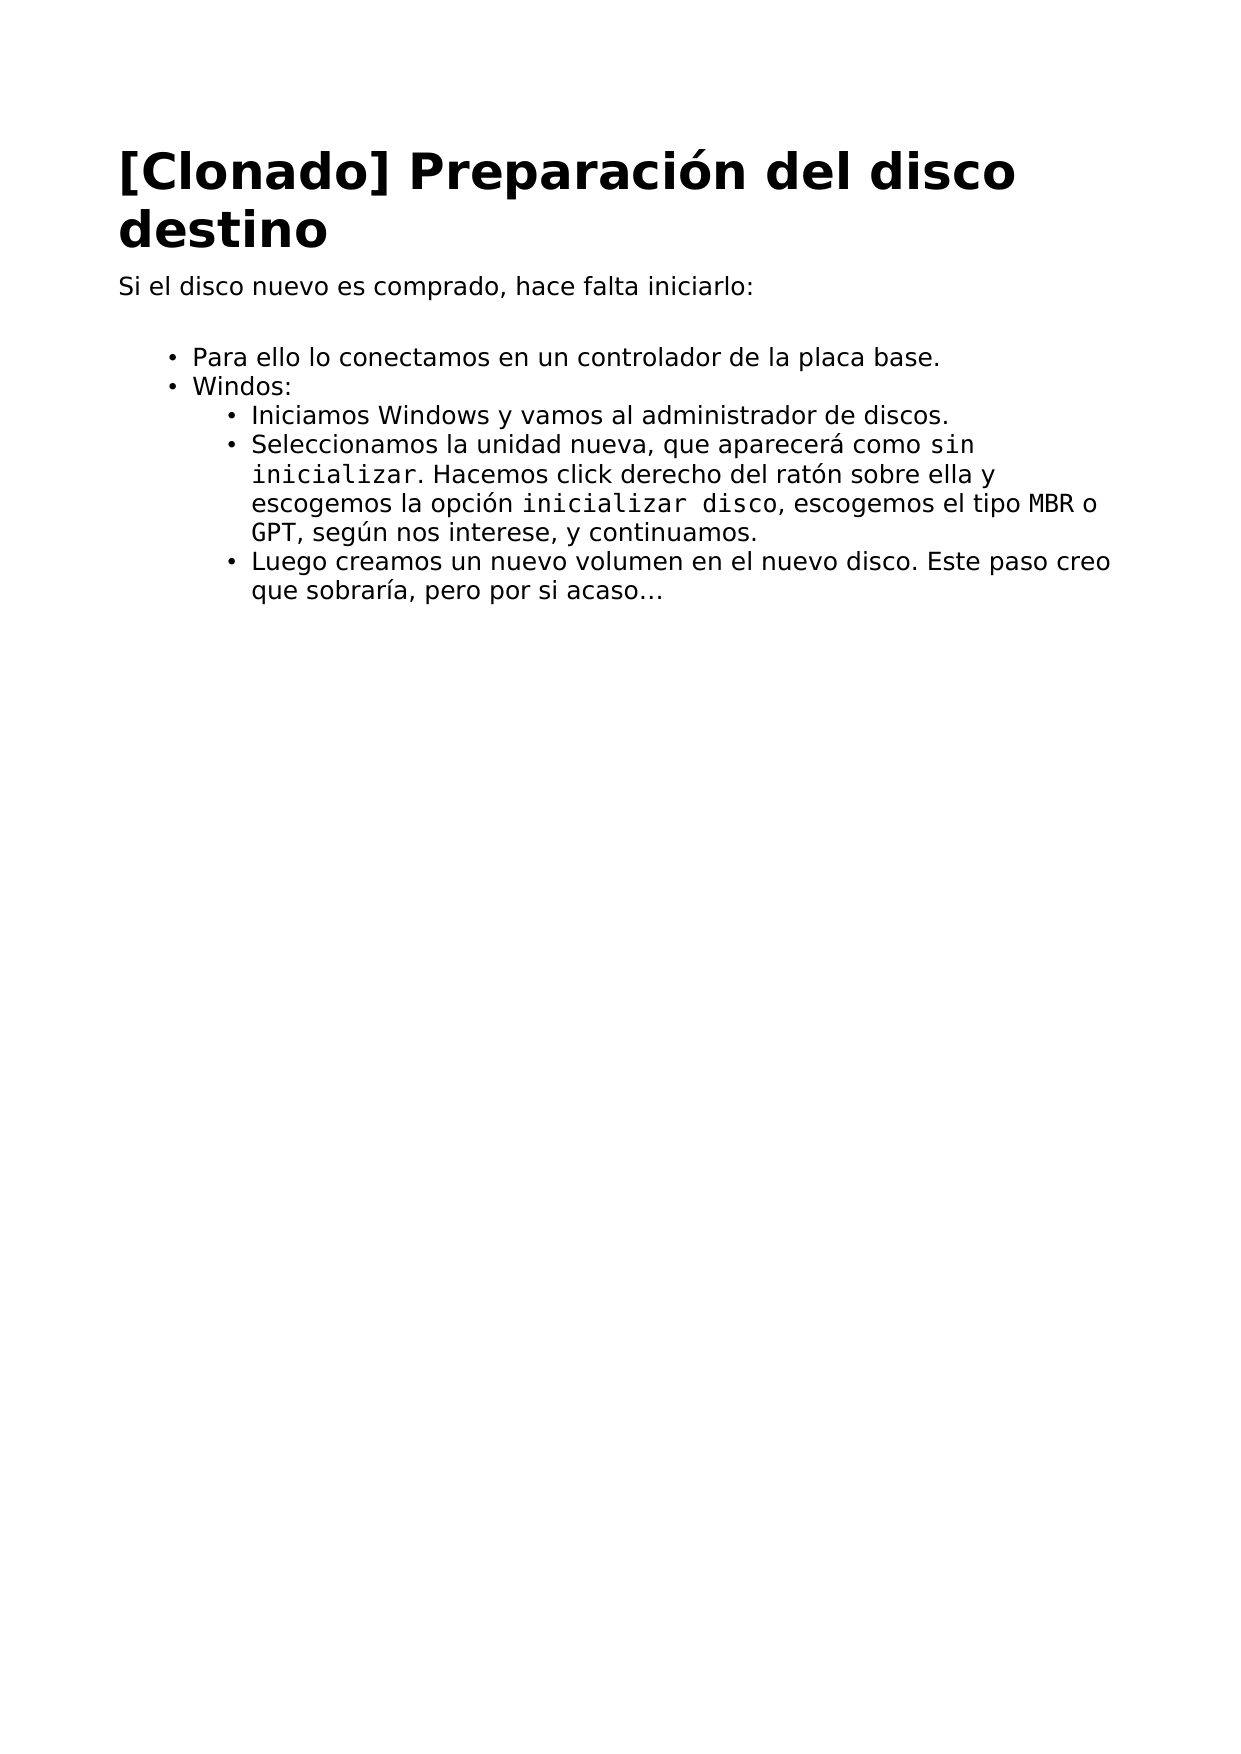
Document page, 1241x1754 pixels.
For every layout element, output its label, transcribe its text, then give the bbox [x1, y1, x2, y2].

text Si el disco nuevo es comprado, hace falta iniciarlo: [118, 272, 1122, 301]
list Para ello lo conectamos en un controlador de la placa base. [177, 343, 1122, 372]
subtitle [Clonado] Preparación del disco destino [118, 143, 1122, 259]
list Seleccionamos la unidad nueva, que aparecerá como sin inicializar. Hacemos click derecho del ratón sobre ella y escogemos la opción inicializar disco, escogemos el tipo MBR o GPT, según nos interese, y continuamos. [236, 431, 1122, 547]
list Windos: [177, 372, 1122, 402]
list Luego creamos un nuevo volumen en el nuevo disco. Este paso creo que sobraría, pero por si acaso… [236, 547, 1122, 606]
list Iniciamos Windows y vamos al administrador de discos. [236, 402, 1122, 431]
